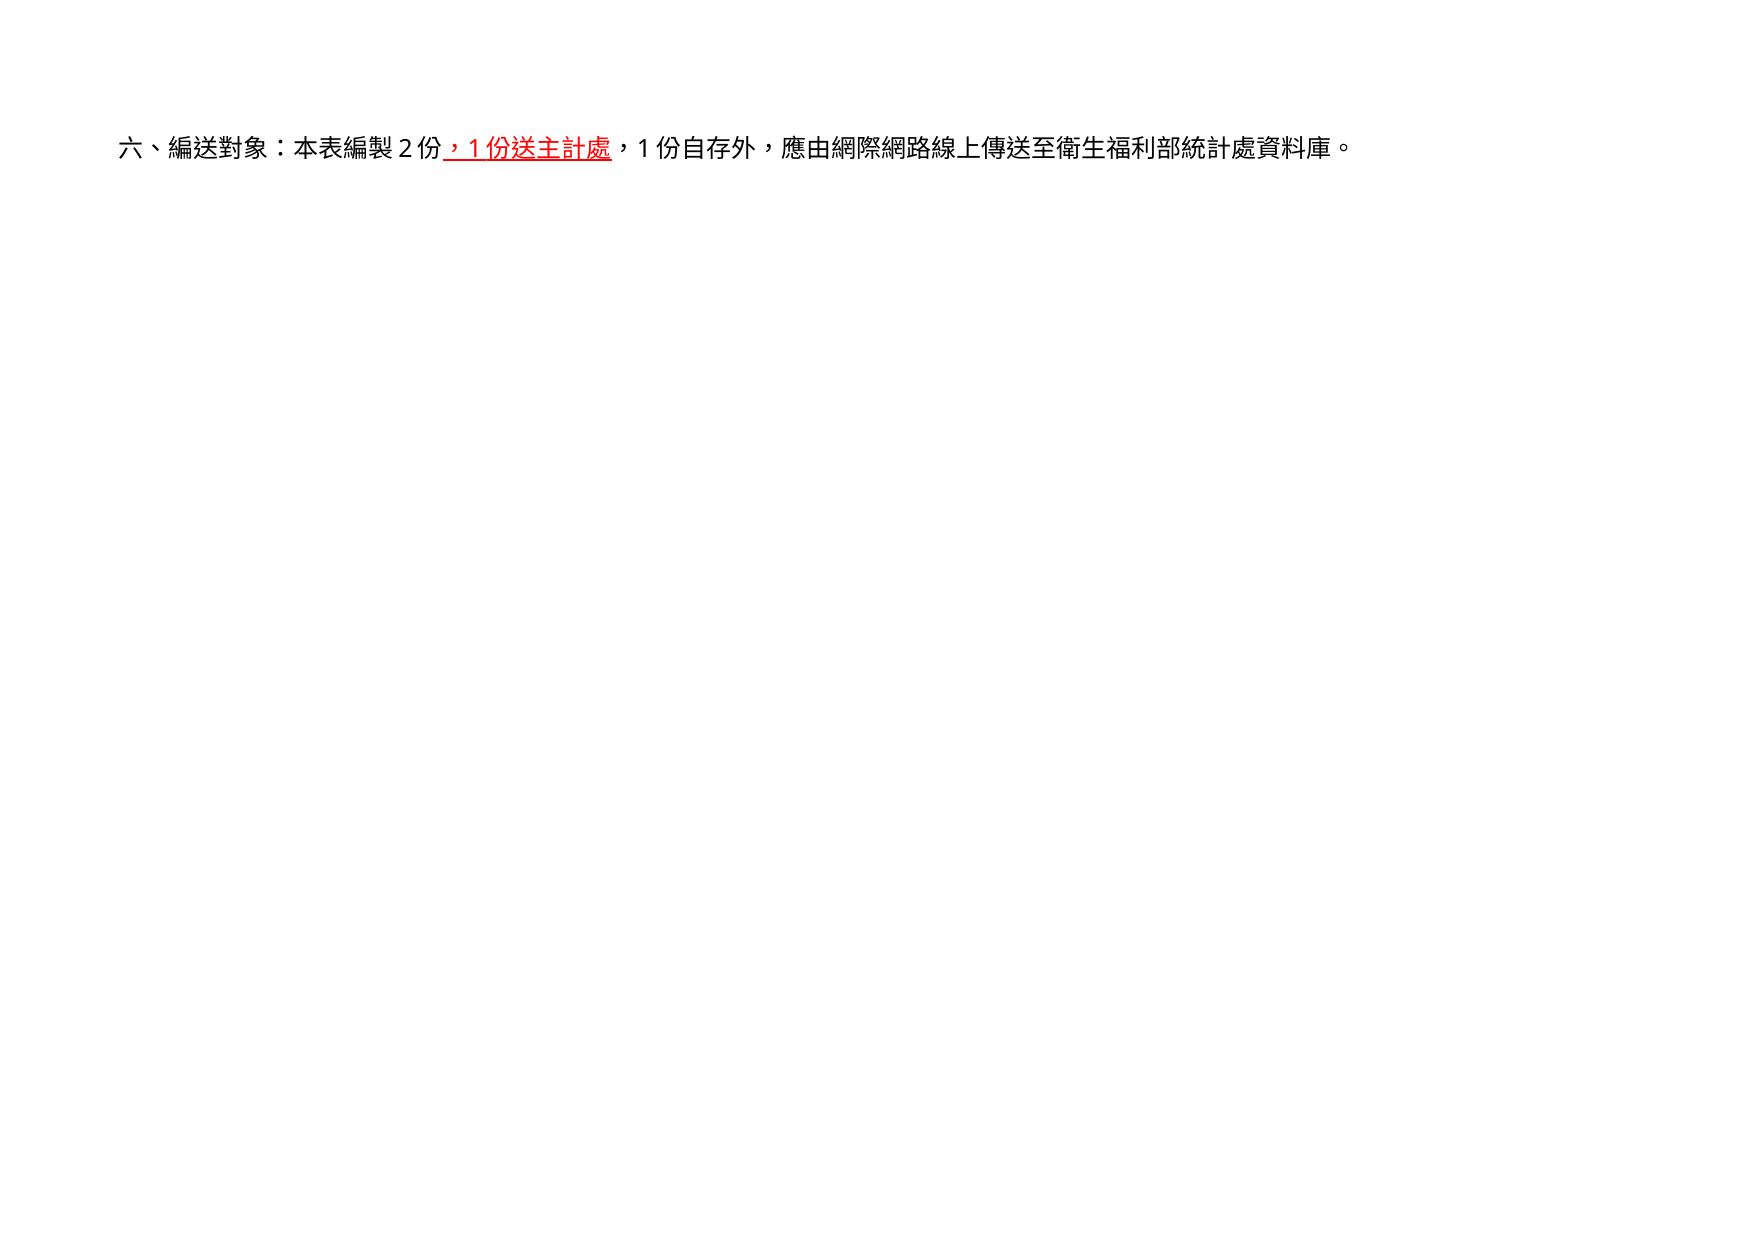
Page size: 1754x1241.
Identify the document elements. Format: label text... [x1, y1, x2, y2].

text 六、編送對象：本表編製2份，1份送主計處，1份自存外，應由網際網路線上傳送至衛生福利部統計處資料庫。 [118, 118, 1636, 164]
